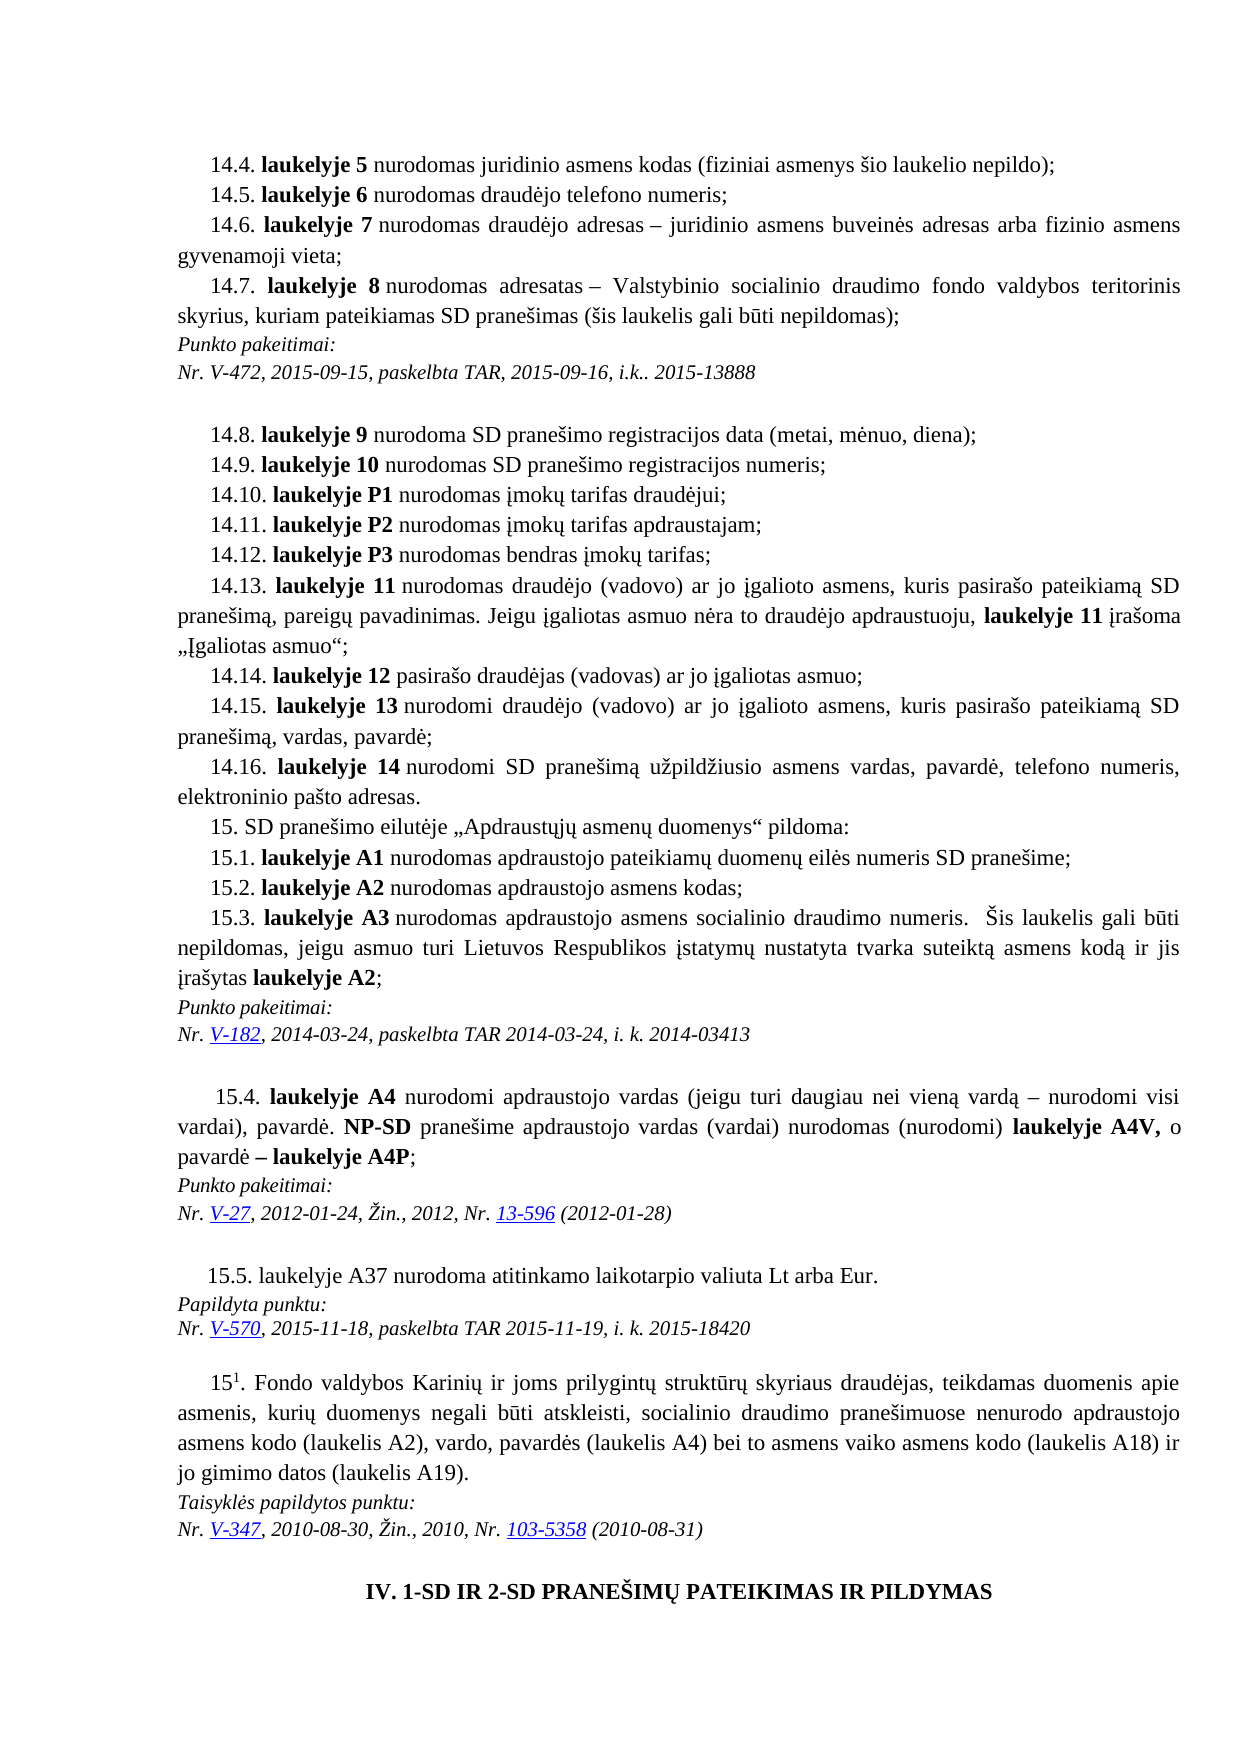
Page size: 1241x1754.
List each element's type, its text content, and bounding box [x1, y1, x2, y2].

text 14.6. laukelyje 7 nurodomas draudėjo adresas – juridinio asmens buveinės adresas arba fizinio asmens gyvenamoji vieta; [177, 212, 1181, 268]
text Taisyklės papildytos punktu: [177, 1489, 1181, 1514]
text 14.9. laukelyje 10 nurodomas SD pranešimo registracijos numeris; [177, 451, 1181, 477]
text 14.8. laukelyje 9 nurodoma SD pranešimo registracijos data (metai, mėnuo, diena); [177, 421, 1181, 447]
text 14.7. laukelyje 8 nurodomas adresatas – Valstybinio socialinio draudimo fondo valdybos teritorinis skyrius, kuriam pateikiamas SD pranešimas (šis laukelis gali būti nepildomas); [177, 272, 1181, 328]
text 14.15. laukelyje 13 nurodomi draudėjo (vadovo) ar jo įgalioto asmens, kuris pasirašo pateikiamą SD pranešimą, vardas, pavardė; [177, 692, 1181, 749]
text 14.5. laukelyje 6 nurodomas draudėjo telefono numeris; [177, 181, 1181, 208]
text 14.14. laukelyje 12 pasirašo draudėjas (vadovas) ar jo įgaliotas asmuo; [177, 662, 1181, 689]
text 14.4. laukelyje 5 nurodomas juridinio asmens kodas (fiziniai asmenys šio laukelio nepildo); [177, 151, 1181, 177]
text IV. 1-SD IR 2-SD PRANEŠIMŲ PATEIKIMAS IR PILDYMAS [177, 1578, 1181, 1604]
text Nr. V-347, 2010-08-30, Žin., 2010, Nr. 103-5358 (2010-08-31) [177, 1517, 1181, 1541]
text 15. SD pranešimo eilutėje „Apdraustųjų asmenų duomenys“ pildoma: [177, 813, 1181, 840]
text 14.11. laukelyje P2 nurodomas įmokų tarifas apdraustajam; [177, 511, 1181, 538]
text 15.4. laukelyje A4 nurodomi apdraustojo vardas (jeigu turi daugiau nei vieną vardą – nurodomi visi vardai), pavardė. NP-SD pranešime apdraustojo vardas (vardai) nurodomas (nurodomi) laukelyje A4V, o pavardė – laukelyje A4P; [177, 1083, 1181, 1169]
text 15.1. laukelyje A1 nurodomas apdraustojo pateikiamų duomenų eilės numeris SD pranešime; [177, 843, 1181, 870]
text 14.16. laukelyje 14 nurodomi SD pranešimą užpildžiusio asmens vardas, pavardė, telefono numeris, elektroninio pašto adresas. [177, 753, 1181, 809]
text 15.3. laukelyje A3 nurodomas apdraustojo asmens socialinio draudimo numeris. Šis laukelis gali būti nepildomas, jeigu asmuo turi Lietuvos Respublikos įstatymų nustatyta tvarka suteiktą asmens kodą ir jis įrašytas laukelyje A2; [177, 904, 1181, 991]
text Nr. V-472, 2015-09-15, paskelbta TAR, 2015-09-16, i.k.. 2015-13888 [177, 360, 1181, 384]
text Nr. V-570, 2015-11-18, paskelbta TAR 2015-11-19, i. k. 2015-18420 [177, 1316, 1181, 1340]
text Papildyta punktu: [177, 1292, 1181, 1316]
text Punkto pakeitimai: [177, 1173, 1181, 1197]
text Nr. V-27, 2012-01-24, Žin., 2012, Nr. 13-596 (2012-01-28) [177, 1201, 1181, 1225]
text 14.13. laukelyje 11 nurodomas draudėjo (vadovo) ar jo įgalioto asmens, kuris pasirašo pateikiamą SD pranešimą, pareigų pavadinimas. Jeigu įgaliotas asmuo nėra to draudėjo apdraustuoju, laukelyje 11 įrašoma „Įgaliotas asmuo“; [177, 572, 1181, 658]
text 14.12. laukelyje P3 nurodomas bendras įmokų tarifas; [177, 541, 1181, 568]
text 15.2. laukelyje A2 nurodomas apdraustojo asmens kodas; [177, 874, 1181, 900]
text 15.5. laukelyje A37 nurodoma atitinkamo laikotarpio valiuta Lt arba Eur. [177, 1262, 1181, 1288]
text 151. Fondo valdybos Karinių ir joms prilygintų struktūrų skyriaus draudėjas, teikdamas duomenis apie asmenis, kurių duomenys negali būti atskleisti, socialinio draudimo pranešimuose nenurodo apdraustojo asmens kodo (laukelis A2), vardo, pavardės (laukelis A4) bei to asmens vaiko asmens kodo (laukelis A18) ir jo gimimo datos (laukelis A19). [177, 1369, 1181, 1486]
text Nr. V-182, 2014-03-24, paskelbta TAR 2014-03-24, i. k. 2014-03413 [177, 1022, 1181, 1046]
text Punkto pakeitimai: [177, 332, 1181, 356]
text 14.10. laukelyje P1 nurodomas įmokų tarifas draudėjui; [177, 481, 1181, 507]
text Punkto pakeitimai: [177, 994, 1181, 1019]
